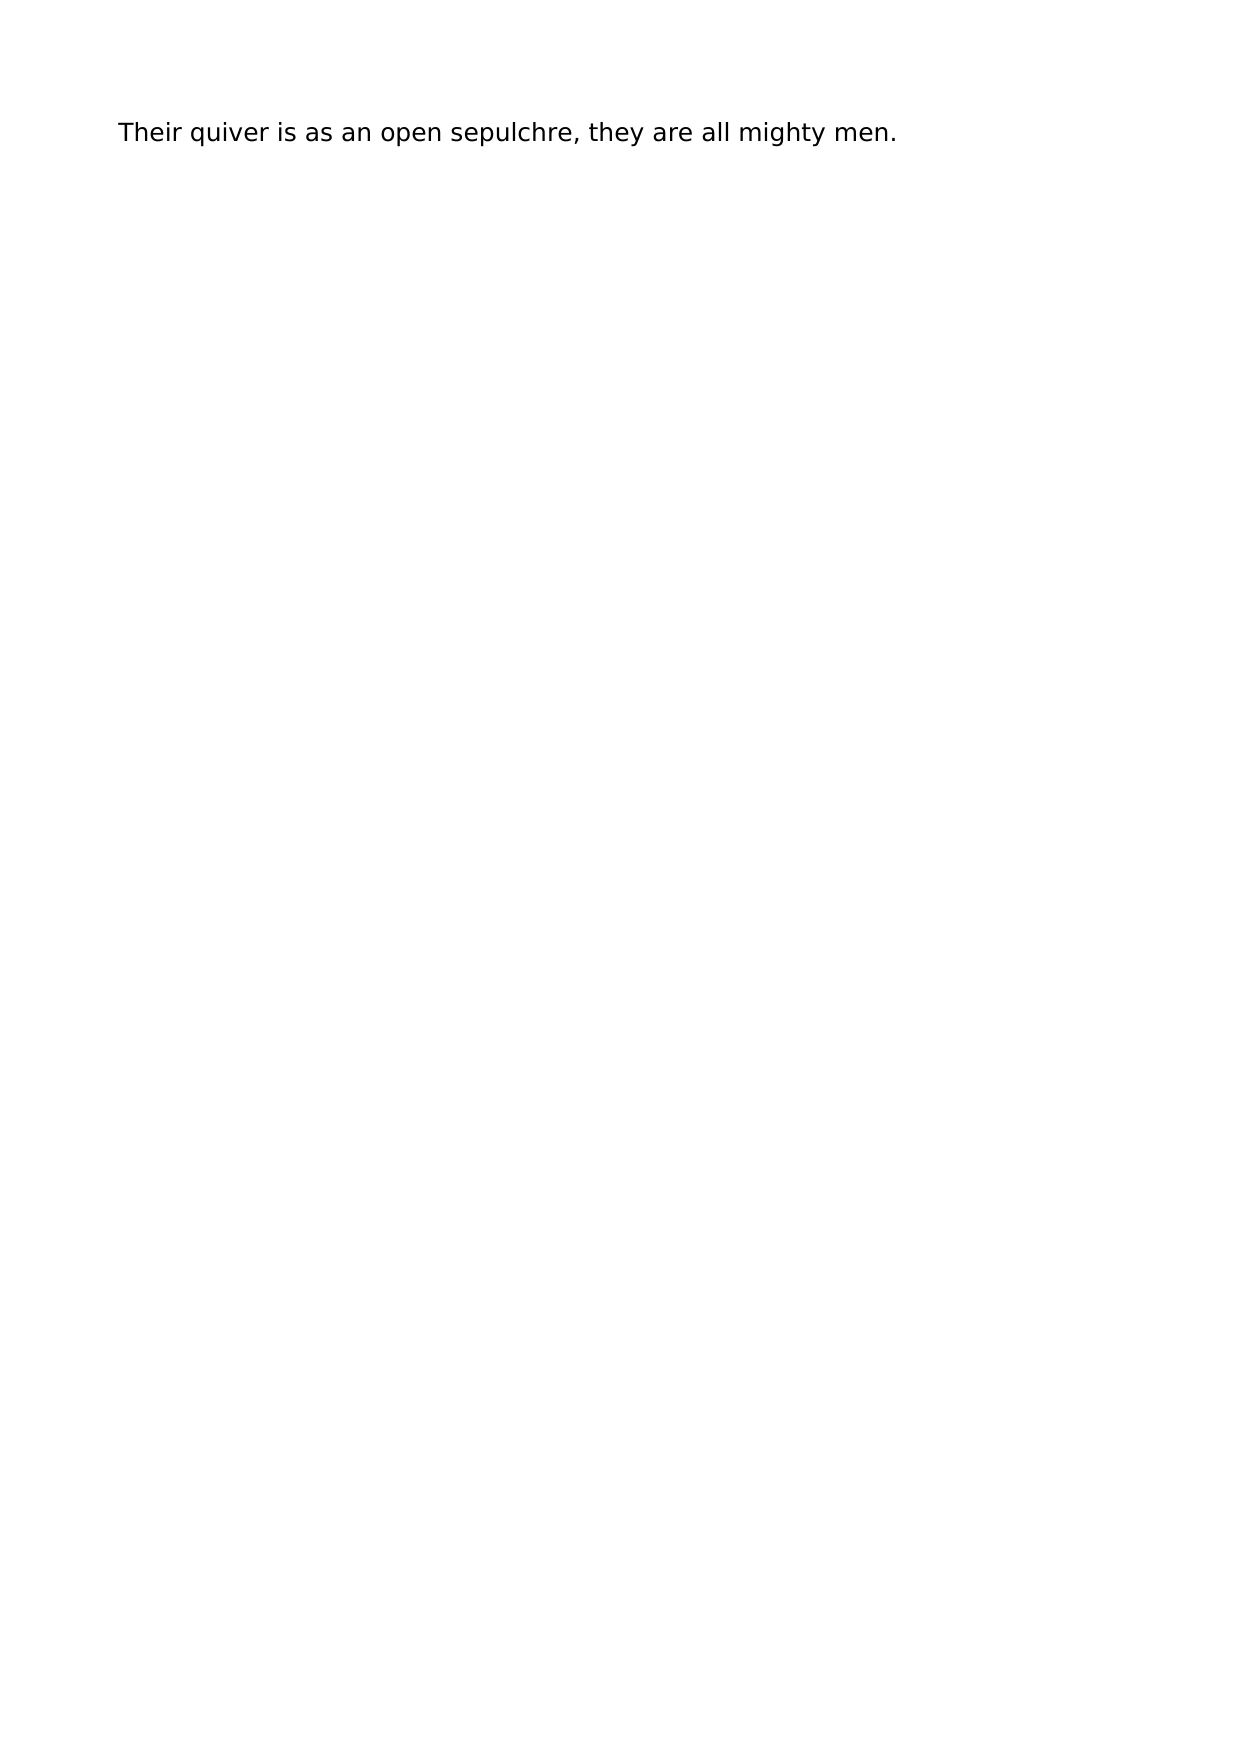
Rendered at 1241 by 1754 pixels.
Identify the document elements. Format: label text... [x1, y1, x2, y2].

text Their quiver is as an open sepulchre, they are all mighty men. [118, 118, 1122, 147]
